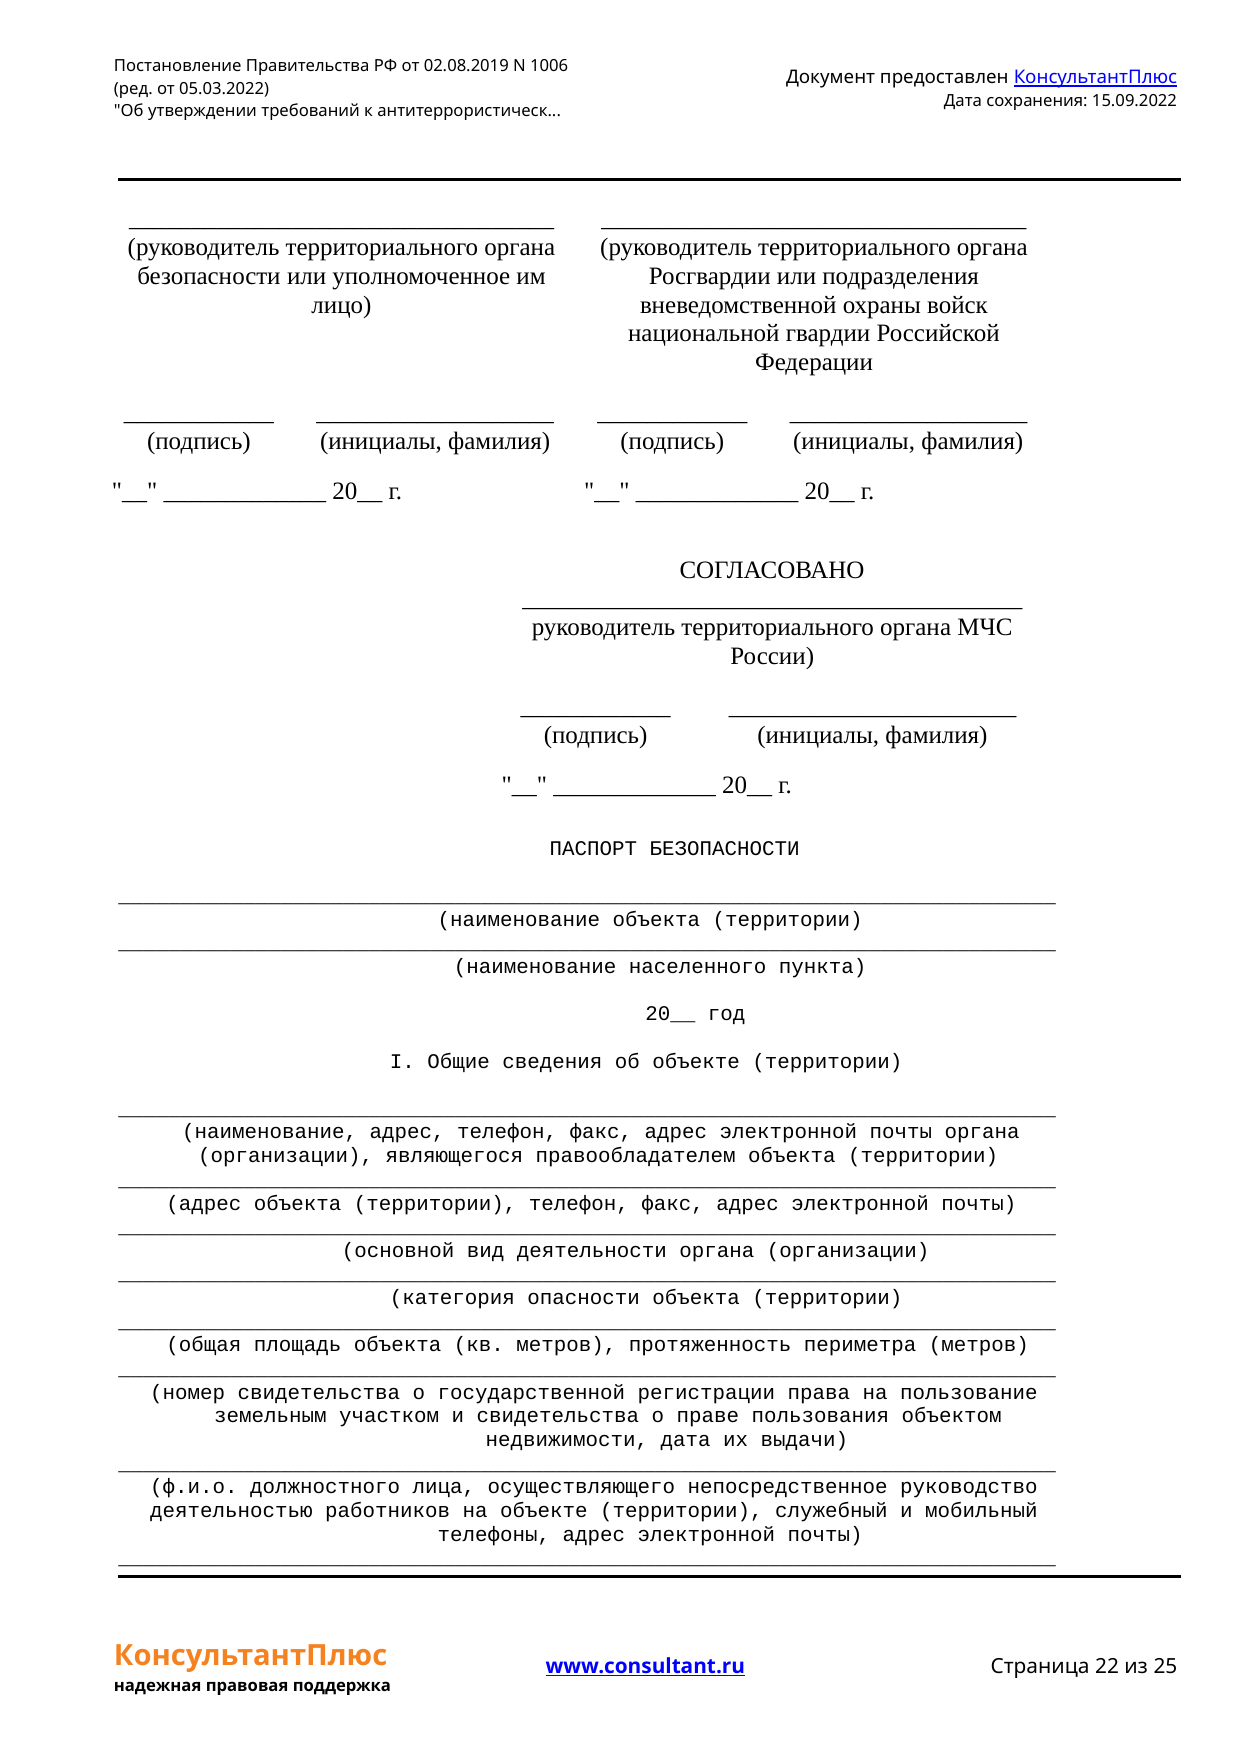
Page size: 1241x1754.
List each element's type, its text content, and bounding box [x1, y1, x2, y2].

text (категория опасности объекта (территории) [118, 1287, 1181, 1311]
text (организации), являющегося правообладателем объекта (территории) [118, 1145, 1181, 1169]
text ___________________________________________________________________________ [118, 1216, 1181, 1240]
text телефоны, адрес электронной почты) [118, 1523, 1181, 1547]
text ___________________________________________________________________________ [118, 885, 1181, 909]
table_cell ___________________ (инициалы, фамилия) [766, 387, 1050, 465]
table_cell ____________ (подпись) [105, 387, 292, 465]
text ___________________________________________________________________________ [118, 1169, 1181, 1192]
text (основной вид деятельности органа (организации) [118, 1240, 1181, 1263]
text деятельностью работников на объекте (территории), служебный и мобильный [118, 1500, 1181, 1523]
text (номер свидетельства о государственной регистрации права на пользование [118, 1382, 1181, 1405]
text земельным участком и свидетельства о праве пользования объектом [118, 1405, 1181, 1429]
text ___________________________________________________________________________ [118, 1098, 1181, 1122]
table_header __________________________________ (руководитель территориального органа Росгвардии или подразделения вневедомственной охраны войск национальной гвардии Российской Федерации [578, 193, 1050, 387]
text ___________________________________________________________________________ [118, 1358, 1181, 1382]
table_header [105, 544, 495, 809]
text (наименование населенного пункта) [118, 956, 1181, 980]
text ___________________________________________________________________________ [118, 1547, 1181, 1571]
text (общая площадь объекта (кв. метров), протяженность периметра (метров) [118, 1334, 1181, 1358]
table_cell "__" _____________ 20__ г. [495, 759, 1049, 809]
text (наименование, адрес, телефон, факс, адрес электронной почты органа [118, 1122, 1181, 1145]
text ___________________________________________________________________________ [118, 1263, 1181, 1287]
text (наименование объекта (территории) [118, 909, 1181, 932]
text 20__ год [118, 1003, 1181, 1027]
text ___________________________________________________________________________ [118, 932, 1181, 956]
text ___________________________________________________________________________ [118, 1311, 1181, 1334]
table_cell ___________________ (инициалы, фамилия) [293, 387, 577, 465]
table_cell ____________ (подпись) [578, 387, 766, 465]
table_cell "__" _____________ 20__ г. [105, 465, 577, 515]
text I. Общие сведения об объекте (территории) [118, 1051, 1181, 1074]
text (ф.и.о. должностного лица, осуществляющего непосредственное руководство [118, 1476, 1181, 1500]
table_cell _______________________ (инициалы, фамилия) [696, 680, 1049, 759]
text ___________________________________________________________________________ [118, 1453, 1181, 1476]
text недвижимости, дата их выдачи) [118, 1429, 1181, 1453]
text ПАСПОРТ БЕЗОПАСНОСТИ [118, 838, 1181, 861]
table_header __________________________________ (руководитель территориального органа безопасности или уполномоченное им лицо) [105, 193, 577, 387]
table_header СОГЛАСОВАНО ________________________________________ руководитель территориального органа МЧС России) [495, 544, 1049, 680]
text (адрес объекта (территории), телефон, факс, адрес электронной почты) [118, 1192, 1181, 1216]
table_cell ____________ (подпись) [495, 680, 696, 759]
table_cell "__" _____________ 20__ г. [578, 465, 1050, 515]
